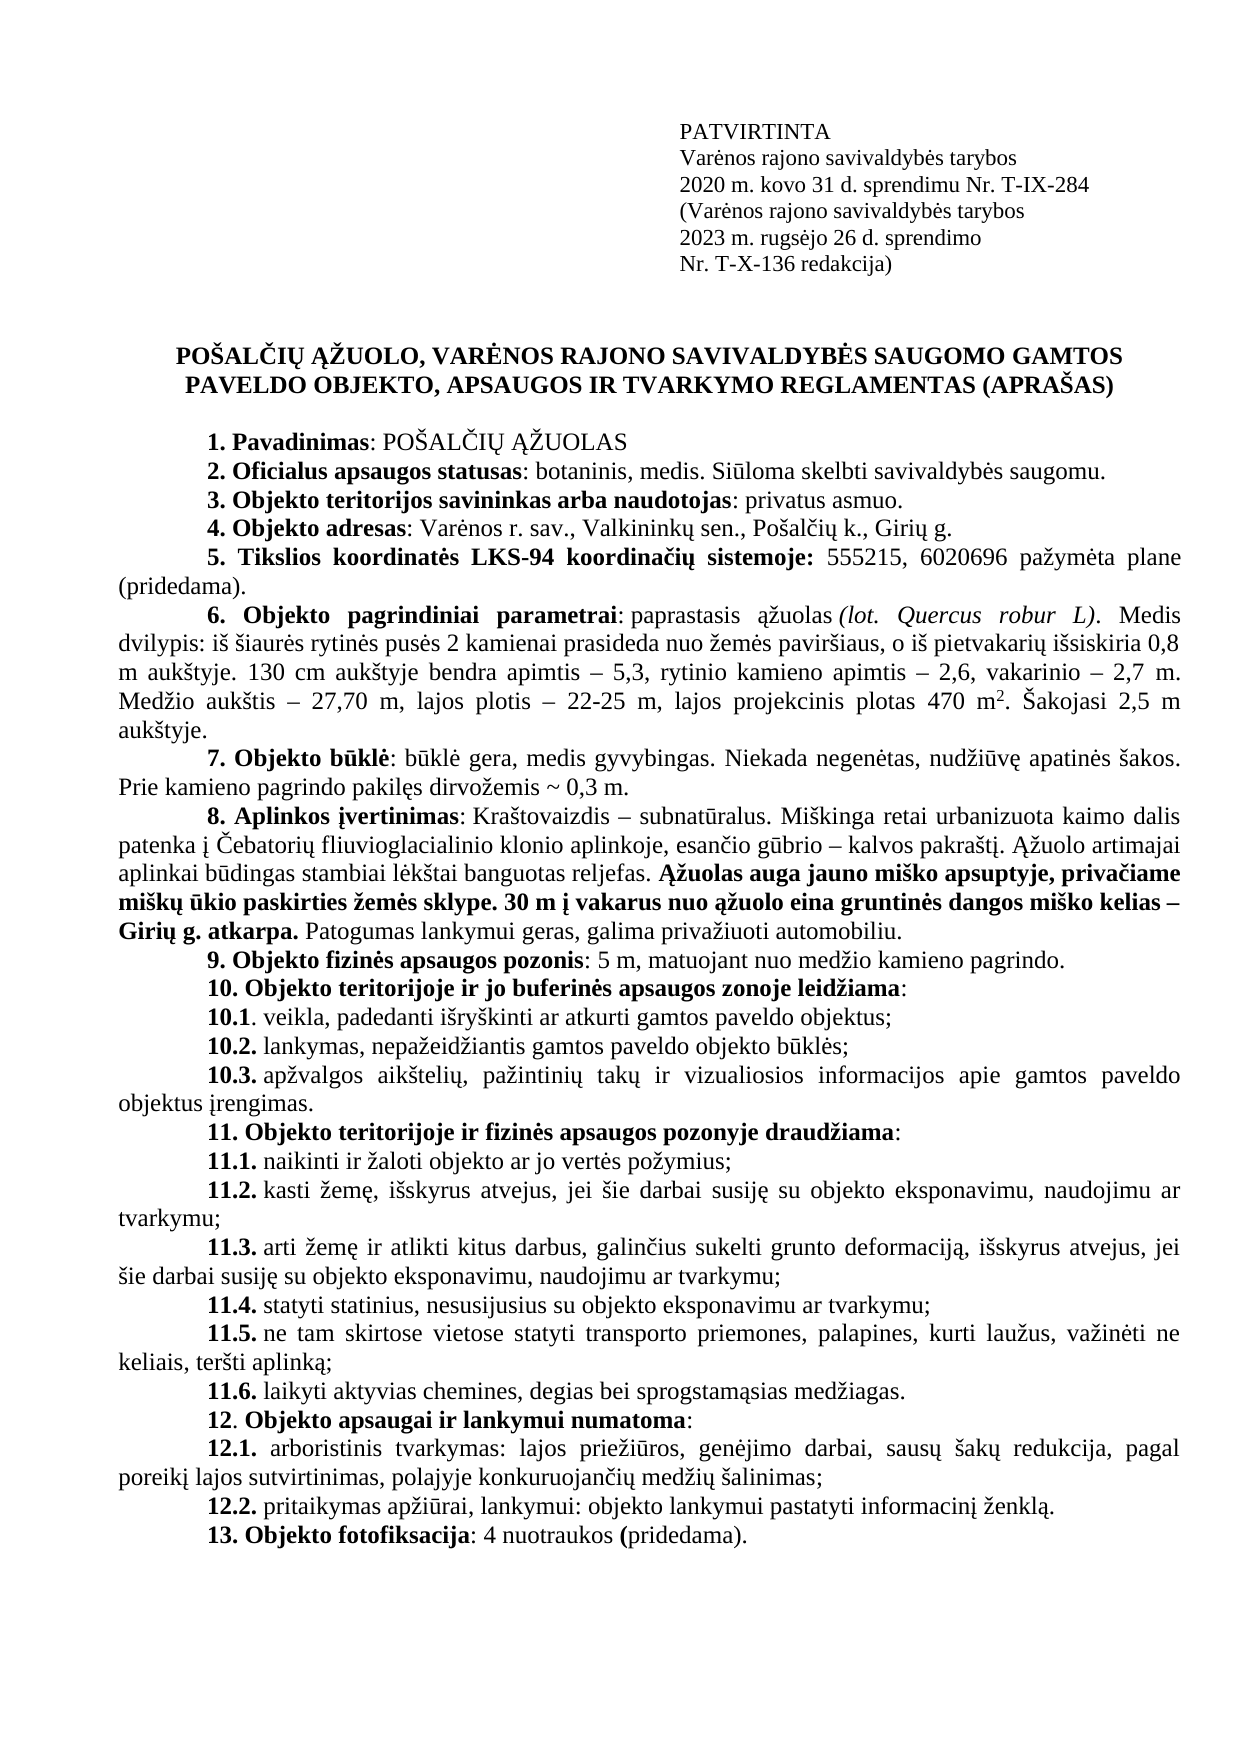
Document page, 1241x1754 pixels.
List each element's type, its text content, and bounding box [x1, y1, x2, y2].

text 2020 m. kovo 31 d. sprendimu Nr. T-IX-284 [679, 171, 1181, 197]
text 10. Objekto teritorijoje ir jo buferinės apsaugos zonoje leidžiama: [118, 973, 1181, 1002]
text 12.2. pritaikymas apžiūrai, lankymui: objekto lankymui pastatyti informacinį ženklą. [118, 1491, 1181, 1520]
text 13. Objekto fotofiksacija: 4 nuotraukos (pridedama). [118, 1520, 1181, 1548]
text 8. Aplinkos įvertinimas: Kraštovaizdis – subnatūralus. Miškinga retai urbanizuota kaimo dalis patenka į Čebatorių fliuvioglacialinio klonio aplinkoje, esančio gūbrio – kalvos pakraštį. Ąžuolo artimajai aplinkai būdingas stambiai lėkštai banguotas reljefas. Ąžuolas auga jauno miško apsuptyje, privačiame miškų ūkio paskirties žemės sklype. 30 m į vakarus nuo ąžuolo eina gruntinės dangos miško kelias – Girių g. atkarpa. Patogumas lankymui geras, galima privažiuoti automobiliu. [118, 801, 1181, 945]
text Varėnos rajono savivaldybės tarybos [679, 144, 1181, 171]
text 4. Objekto adresas: Varėnos r. sav., Valkininkų sen., Pošalčių k., Girių g. [118, 513, 1181, 542]
text (Varėnos rajono savivaldybės tarybos [679, 197, 1181, 223]
text 9. Objekto fizinės apsaugos pozonis: 5 m, matuojant nuo medžio kamieno pagrindo. [118, 945, 1181, 973]
text 11. Objekto teritorijoje ir fizinės apsaugos pozonyje draudžiama: [118, 1117, 1181, 1146]
text POŠALČIŲ ĄŽUOLO, VARĖNOS RAJONO SAVIVALDYBĖS SAUGOMO GAMTOS PAVELDO OBJEKTO, APSAUGOS IR TVARKYMO REGLAMENTAS (APRAŠAS) [118, 341, 1181, 398]
text 2. Oficialus apsaugos statusas: botaninis, medis. Siūloma skelbti savivaldybės saugomu. [118, 456, 1181, 485]
text 7. Objekto būklė: būklė gera, medis gyvybingas. Niekada negenėtas, nudžiūvę apatinės šakos. Prie kamieno pagrindo pakilęs dirvožemis ~ 0,3 m. [118, 743, 1181, 801]
text 11.2. kasti žemę, išskyrus atvejus, jei šie darbai susiję su objekto eksponavimu, naudojimu ar tvarkymu; [118, 1175, 1181, 1232]
text 5. Tikslios koordinatės LKS-94 koordinačių sistemoje: 555215, 6020696 pažymėta plane (pridedama). [118, 542, 1181, 600]
text 10.2. lankymas, nepažeidžiantis gamtos paveldo objekto būklės; [118, 1031, 1181, 1060]
text 12. Objekto apsaugai ir lankymui numatoma: [118, 1405, 1181, 1433]
text 3. Objekto teritorijos savininkas arba naudotojas: privatus asmuo. [118, 485, 1181, 513]
text 6. Objekto pagrindiniai parametrai: paprastasis ąžuolas (lot. Quercus robur L). Medis dvilypis: iš šiaurės rytinės pusės 2 kamienai prasideda nuo žemės paviršiaus, o iš pietvakarių išsiskiria 0,8 m aukštyje. 130 cm aukštyje bendra apimtis – 5,3, rytinio kamieno apimtis – 2,6, vakarinio – 2,7 m. Medžio aukštis – 27,70 m, lajos plotis – 22-25 m, lajos projekcinis plotas 470 m2. Šakojasi 2,5 m aukštyje. [118, 600, 1181, 743]
text 10.3. apžvalgos aikštelių, pažintinių takų ir vizualiosios informacijos apie gamtos paveldo objektus įrengimas. [118, 1060, 1181, 1117]
text PATVIRTINTA [679, 118, 1181, 144]
text Nr. T-X-136 redakcija) [679, 250, 1181, 276]
text 10.1. veikla, padedanti išryškinti ar atkurti gamtos paveldo objektus; [118, 1002, 1181, 1031]
text 11.5. ne tam skirtose vietose statyti transporto priemones, palapines, kurti laužus, važinėti ne keliais, teršti aplinką; [118, 1318, 1181, 1376]
text 1. Pavadinimas: POŠALČIŲ ĄŽUOLAS [118, 427, 1181, 456]
text 11.6. laikyti aktyvias chemines, degias bei sprogstamąsias medžiagas. [118, 1376, 1181, 1405]
text 11.4. statyti statinius, nesusijusius su objekto eksponavimu ar tvarkymu; [118, 1290, 1181, 1318]
text 11.3. arti žemę ir atlikti kitus darbus, galinčius sukelti grunto deformaciją, išskyrus atvejus, jei šie darbai susiję su objekto eksponavimu, naudojimu ar tvarkymu; [118, 1232, 1181, 1290]
text 12.1. arboristinis tvarkymas: lajos priežiūros, genėjimo darbai, sausų šakų redukcija, pagal poreikį lajos sutvirtinimas, polajyje konkuruojančių medžių šalinimas; [118, 1433, 1181, 1491]
text 11.1. naikinti ir žaloti objekto ar jo vertės požymius; [118, 1146, 1181, 1175]
text 2023 m. rugsėjo 26 d. sprendimo [679, 223, 1181, 250]
